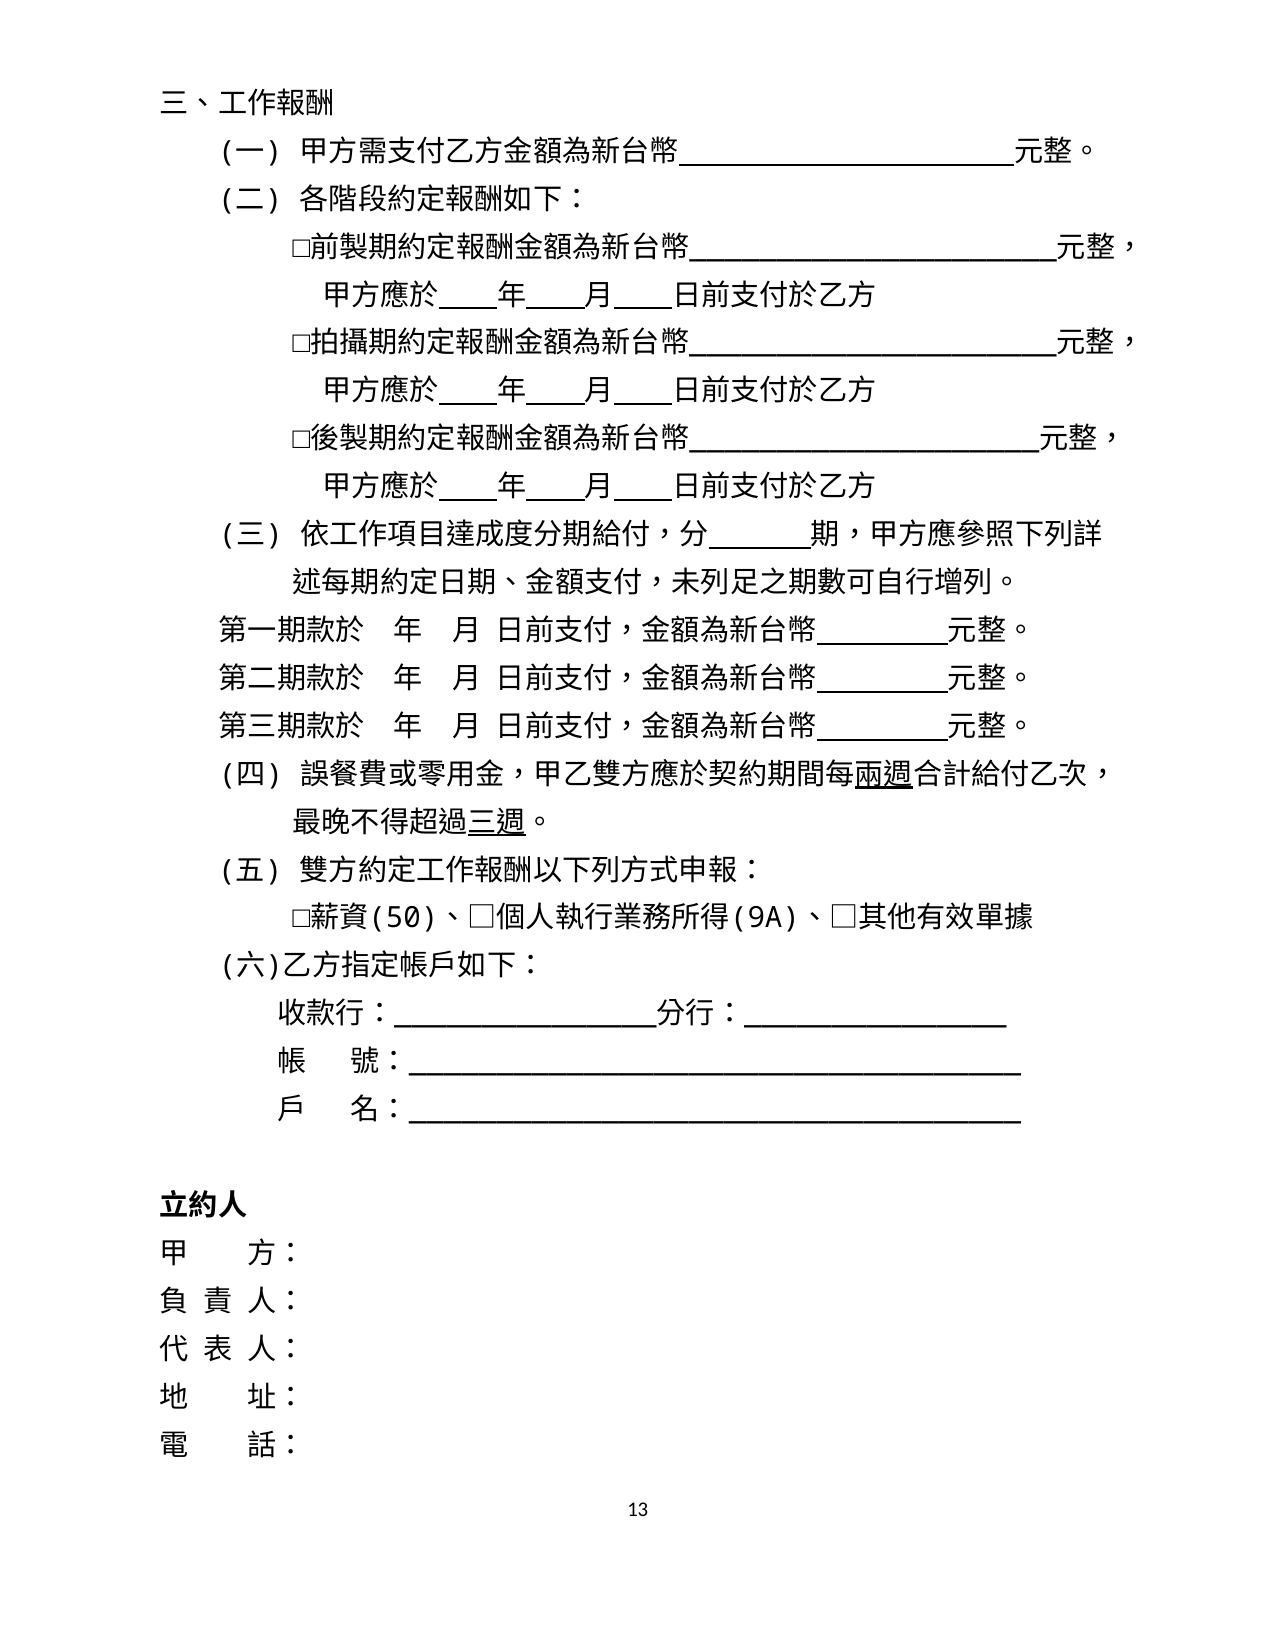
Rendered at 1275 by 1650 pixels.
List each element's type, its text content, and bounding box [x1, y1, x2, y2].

text 甲 方： [159, 1225, 1116, 1273]
text 第一期款於 年 月 日前支付，金額為新台幣 元整。 [218, 602, 1116, 650]
text (五) 雙方約定工作報酬以下列方式申報： [159, 842, 1116, 889]
text (四) 誤餐費或零用金，甲乙雙方應於契約期間每兩週合計給付乙次，最晚不得超過三週。 [219, 746, 1116, 842]
text 帳 號：___________________________________ [263, 1033, 1116, 1081]
text □薪資(50)、□個人執行業務所得(9A)、□其他有效單據 [238, 889, 1116, 937]
text 收款行：_______________分行：_______________ [263, 985, 1116, 1033]
text (六)乙方指定帳戶如下： [218, 937, 1116, 985]
text 三、工作報酬 [159, 75, 1116, 123]
text 地 址： [159, 1369, 1116, 1417]
text 代 表 人： [159, 1321, 1116, 1369]
text (一) 甲方需支付乙方金額為新台幣 元整。 [159, 123, 1116, 171]
text □前製期約定報酬金額為新台幣_____________________元整，甲方應於 年 月 日前支付於乙方 [292, 219, 1116, 314]
text (二) 各階段約定報酬如下： [159, 171, 1116, 219]
text □拍攝期約定報酬金額為新台幣_____________________元整，甲方應於 年 月 日前支付於乙方 [292, 314, 1116, 410]
text 負 責 人： [159, 1273, 1116, 1321]
text 第二期款於 年 月 日前支付，金額為新台幣 元整。 [218, 650, 1116, 698]
text (三) 依工作項目達成度分期給付，分 期，甲方應參照下列詳述每期約定日期、金額支付，未列足之期數可自行增列。 [218, 506, 1116, 602]
text 戶 名：___________________________________ [263, 1081, 1116, 1129]
text 電 話： [159, 1417, 1116, 1464]
text 第三期款於 年 月 日前支付，金額為新台幣 元整。 [218, 698, 1116, 746]
text 立約人 [159, 1177, 1116, 1225]
text □後製期約定報酬金額為新台幣____________________元整，甲方應於 年 月 日前支付於乙方 [292, 410, 1116, 506]
